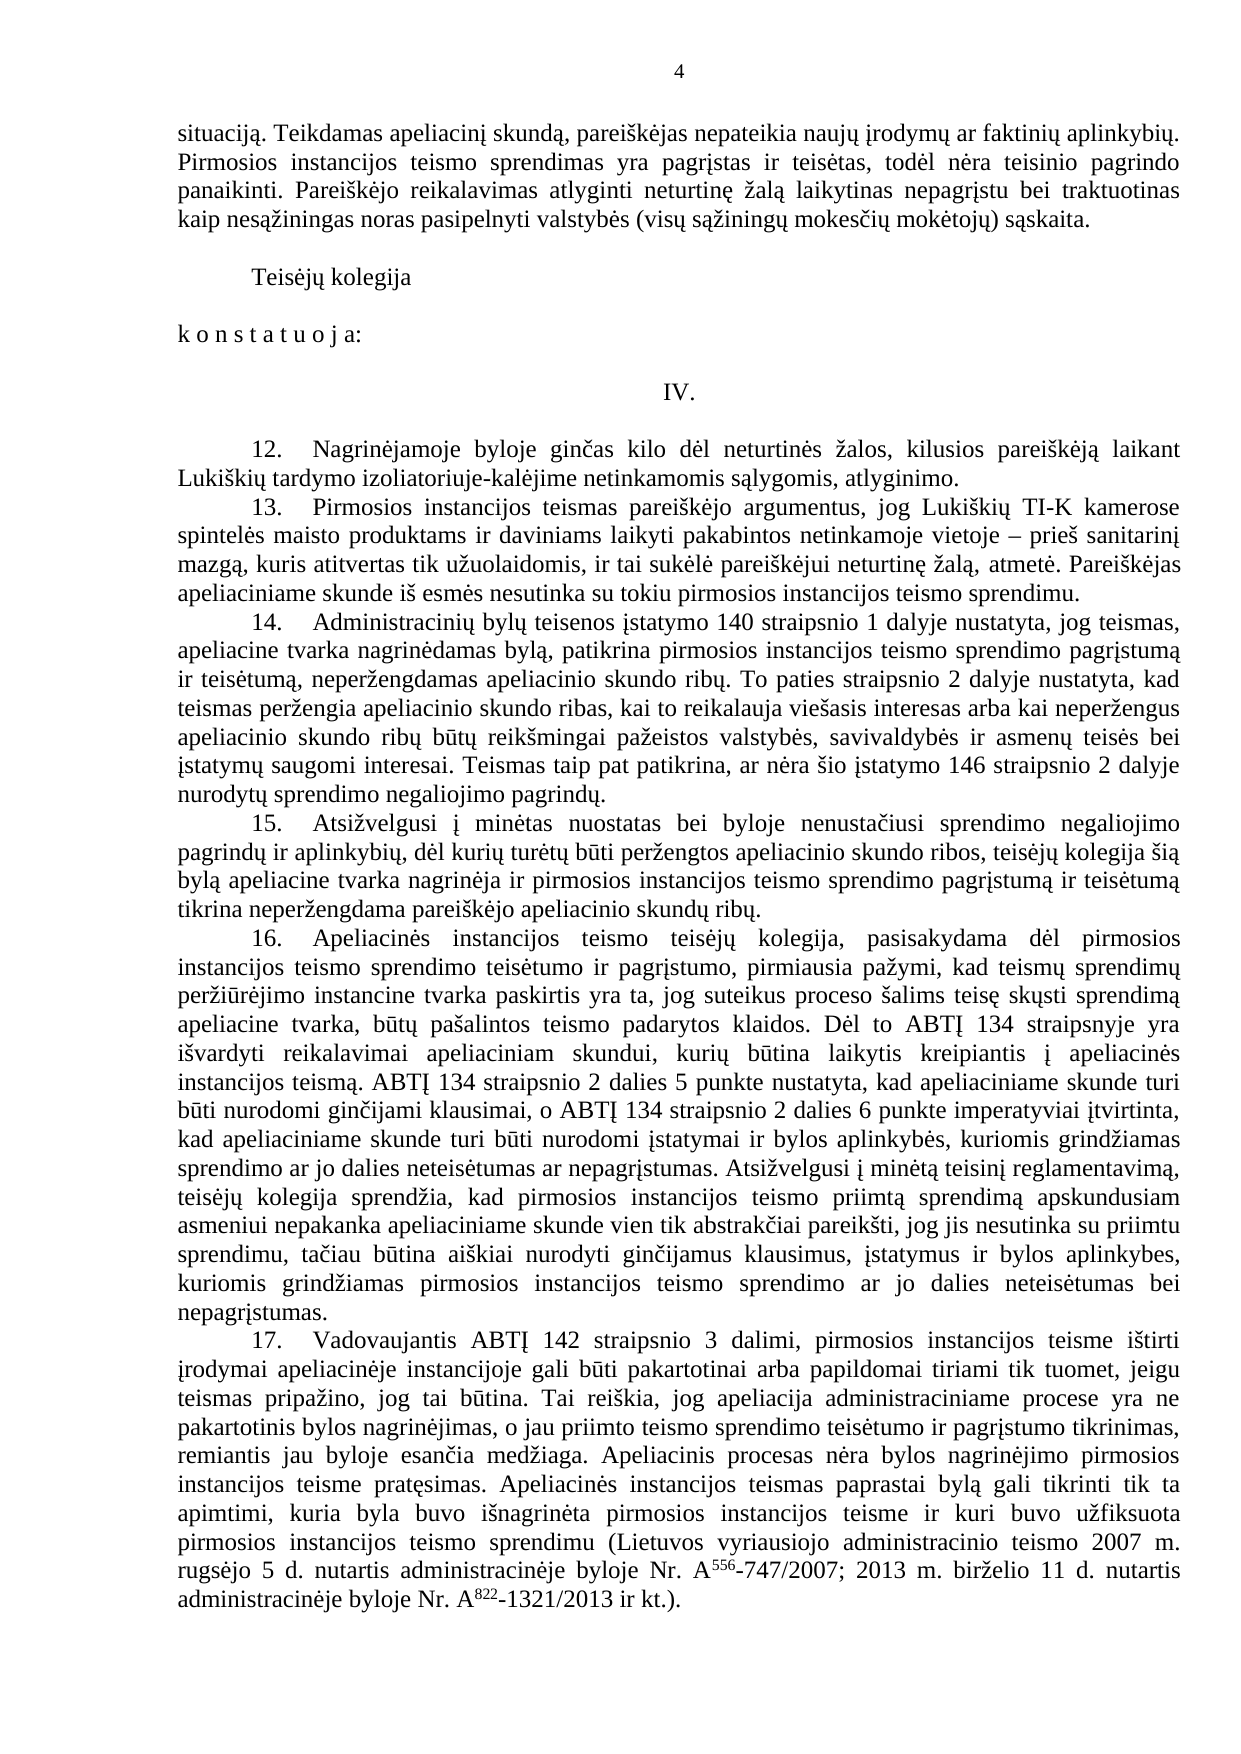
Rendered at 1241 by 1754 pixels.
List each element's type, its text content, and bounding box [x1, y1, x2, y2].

text 13. Pirmosios instancijos teismas pareiškėjo argumentus, jog Lukiškių TI-K kamerose spintelės maisto produktams ir daviniams laikyti pakabintos netinkamoje vietoje – prieš sanitarinį mazgą, kuris atitvertas tik užuolaidomis, ir tai sukėlė pareiškėjui neturtinę žalą, atmetė. Pareiškėjas apeliaciniame skunde iš esmės nesutinka su tokiu pirmosios instancijos teismo sprendimu. [177, 492, 1181, 607]
text 17. Vadovaujantis ABTĮ 142 straipsnio 3 dalimi, pirmosios instancijos teisme ištirti įrodymai apeliacinėje instancijoje gali būti pakartotinai arba papildomai tiriami tik tuomet, jeigu teismas pripažino, jog tai būtina. Tai reiškia, jog apeliacija administraciniame procese yra ne pakartotinis bylos nagrinėjimas, o jau priimto teismo sprendimo teisėtumo ir pagrįstumo tikrinimas, remiantis jau byloje esančia medžiaga. Apeliacinis procesas nėra bylos nagrinėjimo pirmosios instancijos teisme pratęsimas. Apeliacinės instancijos teismas paprastai bylą gali tikrinti tik ta apimtimi, kuria byla buvo išnagrinėta pirmosios instancijos teisme ir kuri buvo užfiksuota pirmosios instancijos teismo sprendimu (Lietuvos vyriausiojo administracinio teismo 2007 m. rugsėjo 5 d. nutartis administracinėje byloje Nr. A556-747/2007; 2013 m. birželio 11 d. nutartis administracinėje byloje Nr. A822-1321/2013 ir kt.). [177, 1326, 1181, 1613]
text 14. Administracinių bylų teisenos įstatymo 140 straipsnio 1 dalyje nustatyta, jog teismas, apeliacine tvarka nagrinėdamas bylą, patikrina pirmosios instancijos teismo sprendimo pagrįstumą ir teisėtumą, neperžengdamas apeliacinio skundo ribų. To paties straipsnio 2 dalyje nustatyta, kad teismas peržengia apeliacinio skundo ribas, kai to reikalauja viešasis interesas arba kai neperžengus apeliacinio skundo ribų būtų reikšmingai pažeistos valstybės, savivaldybės ir asmenų teisės bei įstatymų saugomi interesai. Teismas taip pat patikrina, ar nėra šio įstatymo 146 straipsnio 2 dalyje nurodytų sprendimo negaliojimo pagrindų. [177, 607, 1181, 808]
text IV. [177, 377, 1181, 406]
text 12. Nagrinėjamoje byloje ginčas kilo dėl neturtinės žalos, kilusios pareiškėją laikant Lukiškių tardymo izoliatoriuje-kalėjime netinkamomis sąlygomis, atlyginimo. [177, 434, 1181, 492]
text Teisėjų kolegija [177, 262, 1181, 291]
text situaciją. Teikdamas apeliacinį skundą, pareiškėjas nepateikia naujų įrodymų ar faktinių aplinkybių. Pirmosios instancijos teismo sprendimas yra pagrįstas ir teisėtas, todėl nėra teisinio pagrindo panaikinti. Pareiškėjo reikalavimas atlyginti neturtinę žalą laikytinas nepagrįstu bei traktuotinas kaip nesąžiningas noras pasipelnyti valstybės (visų sąžiningų mokesčių mokėtojų) sąskaita. [177, 118, 1181, 233]
text 15. Atsižvelgusi į minėtas nuostatas bei byloje nenustačiusi sprendimo negaliojimo pagrindų ir aplinkybių, dėl kurių turėtų būti peržengtos apeliacinio skundo ribos, teisėjų kolegija šią bylą apeliacine tvarka nagrinėja ir pirmosios instancijos teismo sprendimo pagrįstumą ir teisėtumą tikrina neperžengdama pareiškėjo apeliacinio skundų ribų. [177, 808, 1181, 923]
text 16. Apeliacinės instancijos teismo teisėjų kolegija, pasisakydama dėl pirmosios instancijos teismo sprendimo teisėtumo ir pagrįstumo, pirmiausia pažymi, kad teismų sprendimų peržiūrėjimo instancine tvarka paskirtis yra ta, jog suteikus proceso šalims teisę skųsti sprendimą apeliacine tvarka, būtų pašalintos teismo padarytos klaidos. Dėl to ABTĮ 134 straipsnyje yra išvardyti reikalavimai apeliaciniam skundui, kurių būtina laikytis kreipiantis į apeliacinės instancijos teismą. ABTĮ 134 straipsnio 2 dalies 5 punkte nustatyta, kad apeliaciniame skunde turi būti nurodomi ginčijami klausimai, o ABTĮ 134 straipsnio 2 dalies 6 punkte imperatyviai įtvirtinta, kad apeliaciniame skunde turi būti nurodomi įstatymai ir bylos aplinkybės, kuriomis grindžiamas sprendimo ar jo dalies neteisėtumas ar nepagrįstumas. Atsižvelgusi į minėtą teisinį reglamentavimą, teisėjų kolegija sprendžia, kad pirmosios instancijos teismo priimtą sprendimą apskundusiam asmeniui nepakanka apeliaciniame skunde vien tik abstrakčiai pareikšti, jog jis nesutinka su priimtu sprendimu, tačiau būtina aiškiai nurodyti ginčijamus klausimus, įstatymus ir bylos aplinkybes, kuriomis grindžiamas pirmosios instancijos teismo sprendimo ar jo dalies neteisėtumas bei nepagrįstumas. [177, 923, 1181, 1326]
text k o n s t a t u o j a: [177, 319, 1181, 348]
